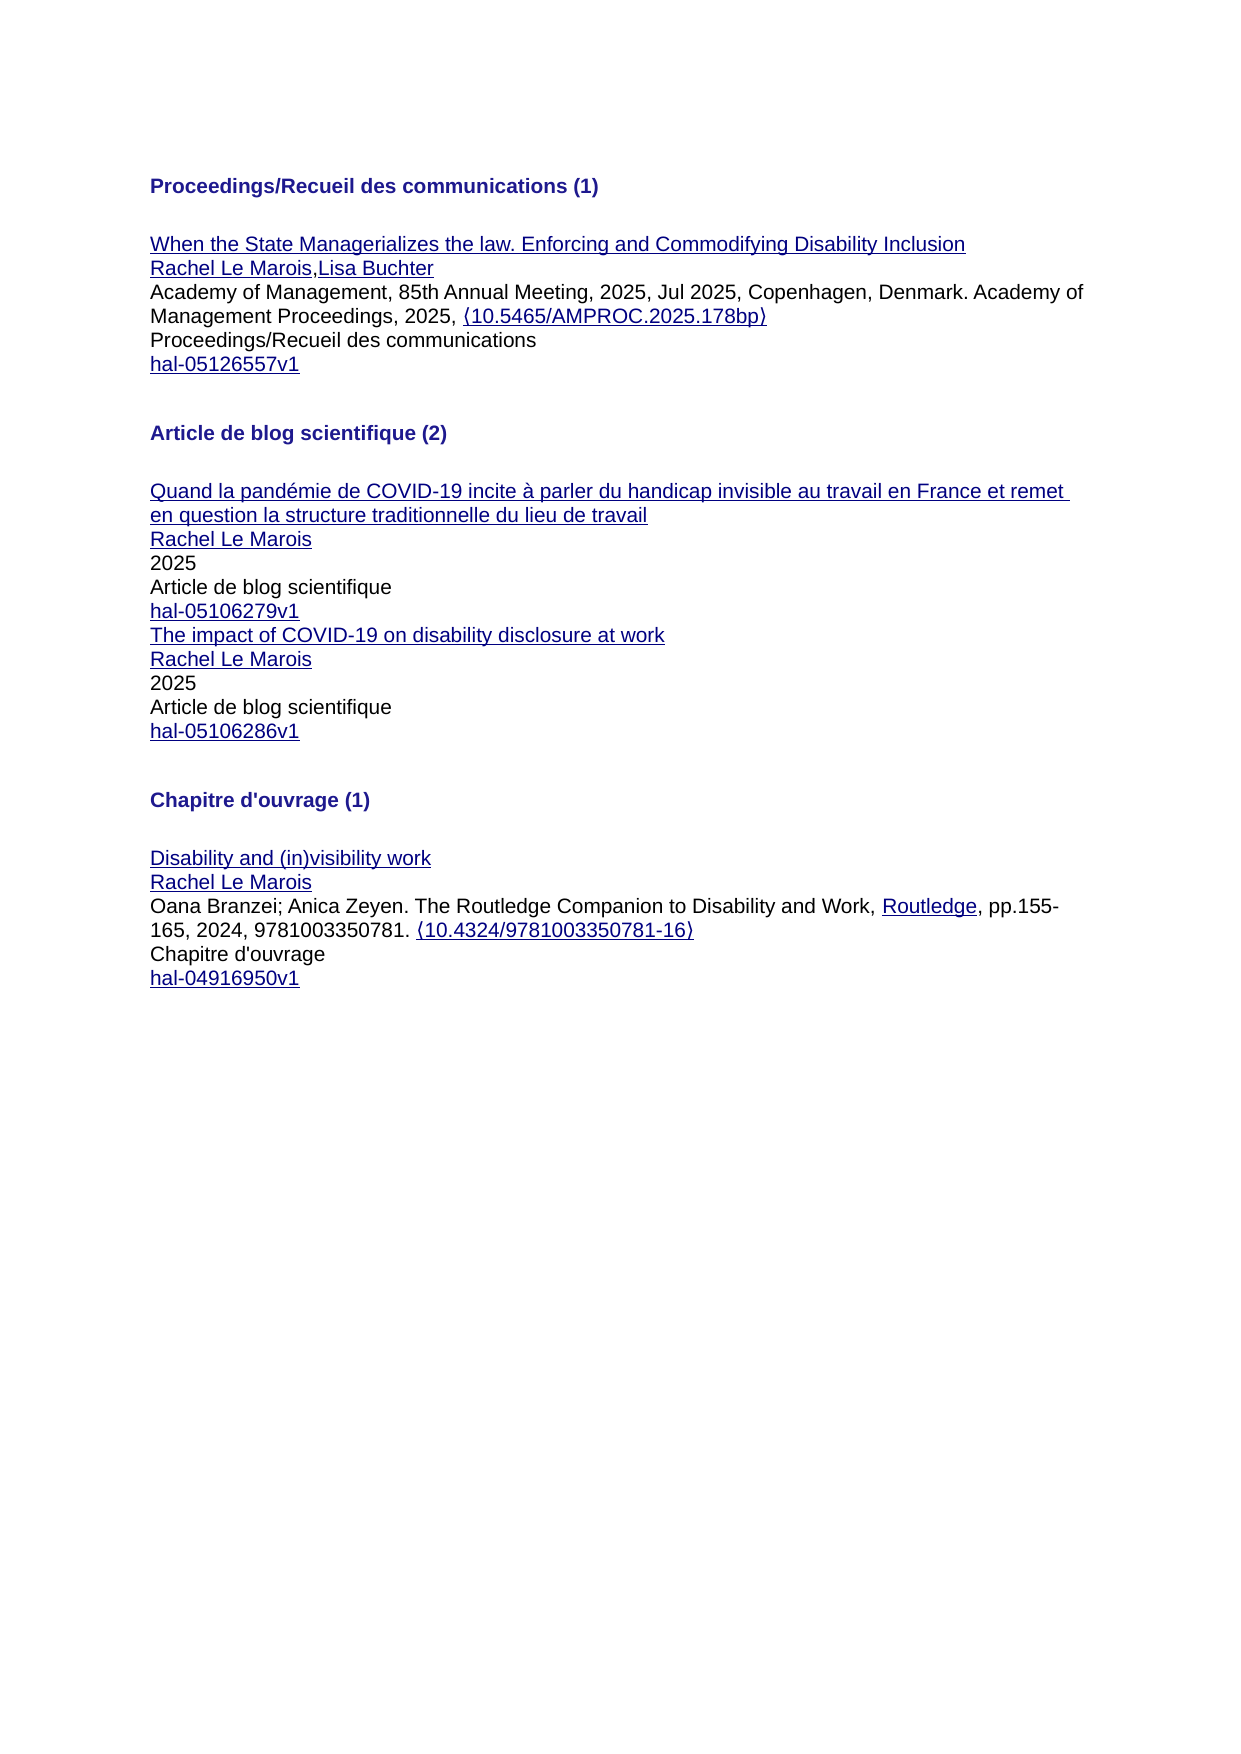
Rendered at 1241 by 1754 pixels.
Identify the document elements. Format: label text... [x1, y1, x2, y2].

subtitle Article de blog scientifique (2) [150, 421, 1090, 445]
table_cell The impact of COVID-19 on disability disclosure at work Rachel Le Marois 2025 Article de blog scientifique hal-05106286v1 [150, 623, 1090, 743]
table_header When the State Managerializes the law. Enforcing and Commodifying Disability Inclusion Rachel Le Marois,Lisa Buchter Academy of Management, 85th Annual Meeting, 2025, Jul 2025, Copenhagen, Denmark. Academy of Management Proceedings, 2025, ⟨10.5465/AMPROC.2025.178bp⟩ Proceedings/Recueil des communications hal-05126557v1 [150, 232, 1090, 376]
table_header Disability and (in)visibility work Rachel Le Marois Oana Branzei; Anica Zeyen. The Routledge Companion to Disability and Work, Routledge, pp.155-165, 2024, 9781003350781. ⟨10.4324/9781003350781-16⟩ Chapitre d'ouvrage hal-04916950v1 [150, 846, 1090, 989]
table_header Quand la pandémie de COVID-19 incite à parler du handicap invisible au travail en France et remet en question la structure traditionnelle du lieu de travail Rachel Le Marois 2025 Article de blog scientifique hal-05106279v1 [150, 479, 1090, 623]
subtitle Proceedings/Recueil des communications (1) [150, 174, 1090, 198]
subtitle Chapitre d'ouvrage (1) [150, 787, 1090, 811]
